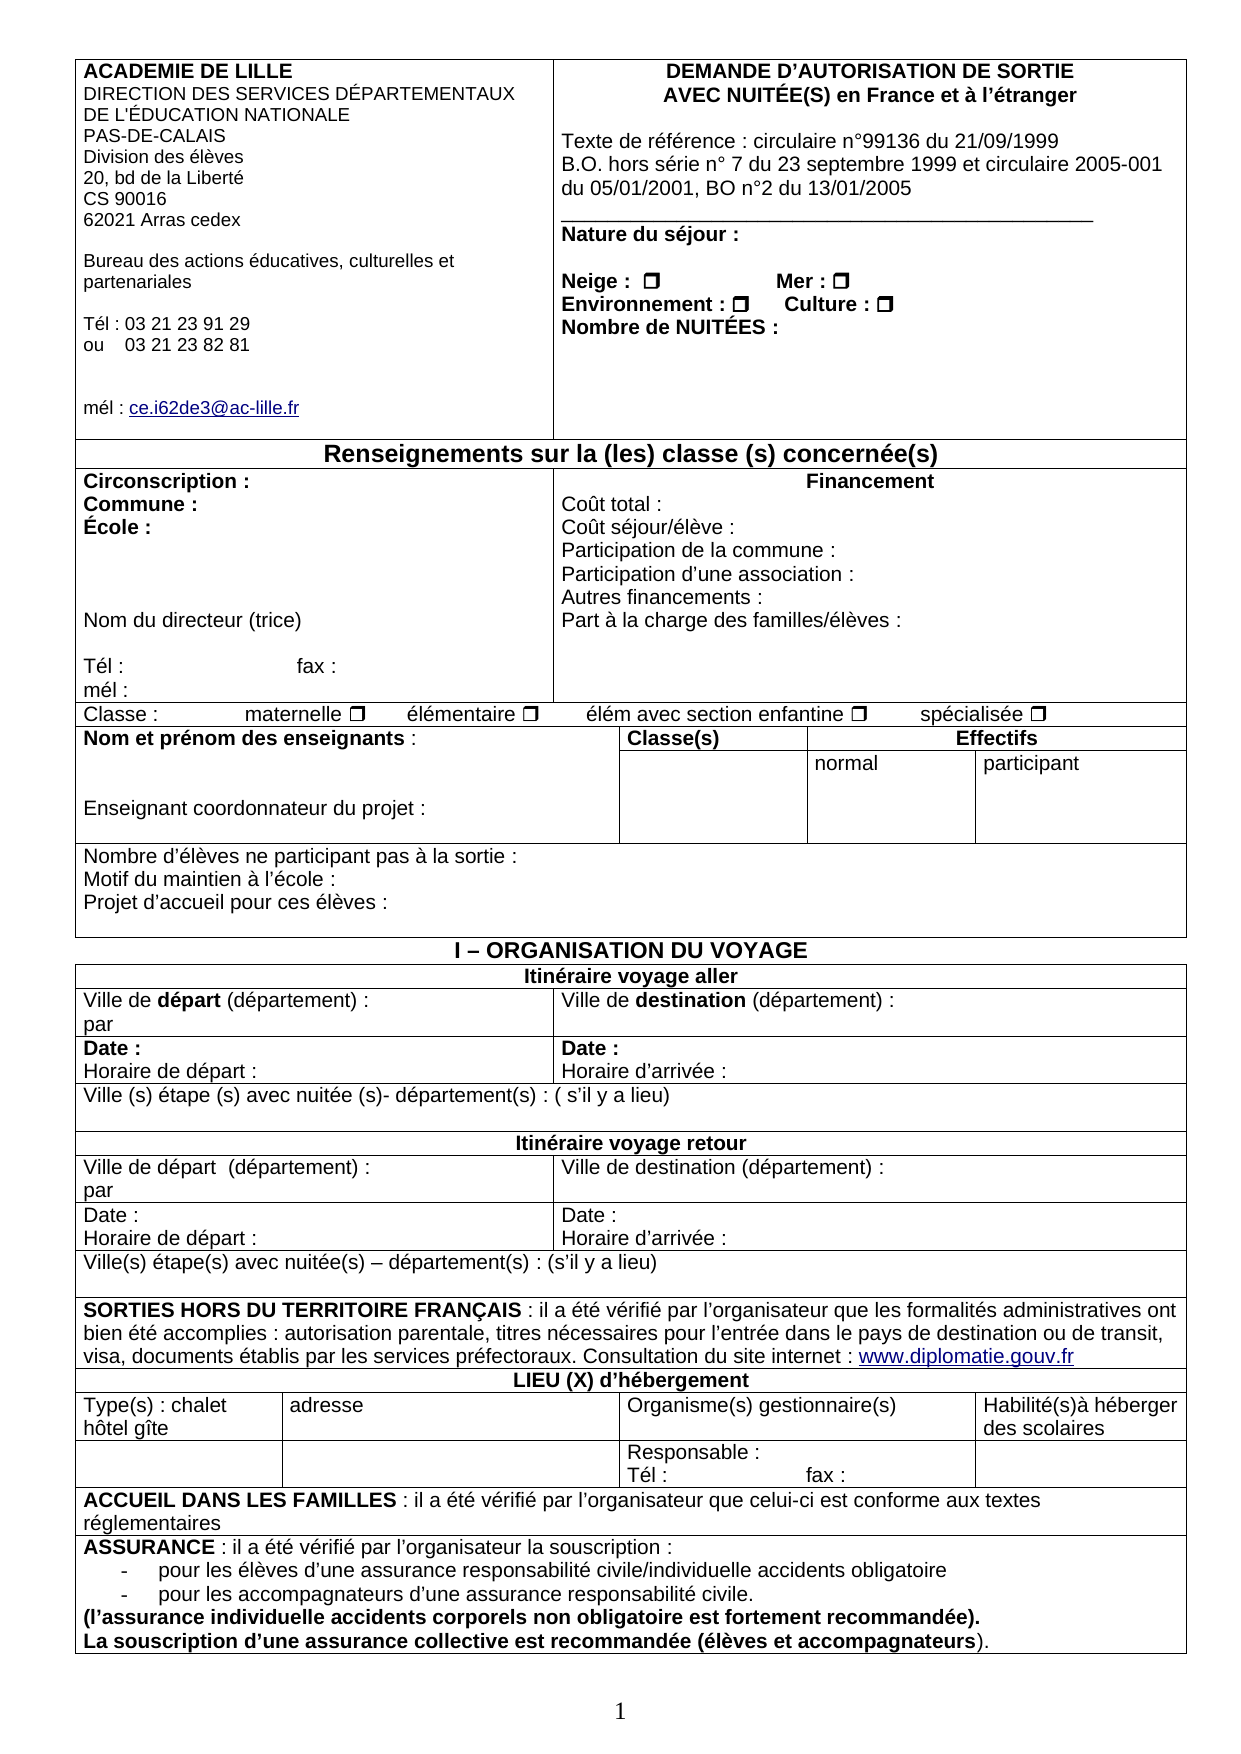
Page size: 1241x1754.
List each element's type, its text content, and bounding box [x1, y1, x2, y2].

table_cell ACCUEIL DANS LES FAMILLES : il a été vérifié par l’organisateur que celui-ci est conforme aux textes réglementaires [76, 1488, 1186, 1535]
table_cell I – ORGANISATION DU VOYAGE [76, 938, 1186, 964]
table_cell Responsable : Tél : fax : [620, 1441, 975, 1487]
table_cell Ville de départ (département) : par [76, 1156, 553, 1202]
table_cell Date : Horaire d’arrivée : [554, 1203, 1186, 1250]
table_cell Nom et prénom des enseignants : Enseignant coordonnateur du projet : [76, 727, 619, 843]
table_cell SORTIES HORS DU TERRITOIRE FRANÇAIS : il a été vérifié par l’organisateur que les formalités administratives ont bien été accomplies : autorisation parentale, titres nécessaires pour l’entrée dans le pays de destination ou de transit, visa, documents établis par les services préfectoraux. Consultation du site internet : www.diplomatie.gouv.fr [76, 1298, 1186, 1368]
table_cell Habilité(s)à héberger des scolaires [976, 1393, 1186, 1440]
table_header ACADEMIE DE LILLE DIRECTION DES SERVICES DÉPARTEMENTAUX DE L'ÉDUCATION NATIONALE PAS-DE-CALAIS Division des élèves 20, bd de la Liberté CS 90016 62021 Arras cedex Bureau des actions éducatives, culturelles et partenariales Tél : 03 21 23 91 29 ou 03 21 23 82 81 mél : ce.i62de3@ac-lille.fr [76, 60, 553, 439]
table_header DEMANDE D’AUTORISATION DE SORTIE AVEC NUITÉE(S) en France et à l’étranger Texte de référence : circulaire n°99136 du 21/09/1999 B.O. hors série n° 7 du 23 septembre 1999 et circulaire 2005-001 du 05/01/2001, BO n°2 du 13/01/2005 ______________________________________________ Nature du séjour : Neige :  Mer :  Environnement :  Culture :  Nombre de NUITÉES : [554, 60, 1186, 439]
table_cell [283, 1441, 619, 1487]
table_header Classe(s) [620, 727, 807, 750]
table_cell Organisme(s) gestionnaire(s) [620, 1393, 975, 1440]
table_cell Nombre d’élèves ne participant pas à la sortie : Motif du maintien à l’école : Projet d’accueil pour ces élèves : [76, 844, 1186, 937]
table_cell Circonscription : Commune : École : Nom du directeur (trice) Tél : fax : mél : [76, 469, 553, 702]
table_header Effectifs [808, 727, 1186, 750]
table_cell Classe : maternelle  élémentaire  élém avec section enfantine  spécialisée  [76, 703, 1186, 726]
table_cell Date : Horaire de départ : [76, 1037, 553, 1083]
table_cell [620, 751, 807, 843]
table_cell Itinéraire voyage aller [76, 965, 1186, 988]
table_cell Date : Horaire d’arrivée : [554, 1037, 1186, 1083]
table_cell [76, 1441, 282, 1487]
table_cell normal [808, 751, 975, 843]
table_cell Ville(s) étape(s) avec nuitée(s) – département(s) : (s’il y a lieu) [76, 1251, 1186, 1297]
table_cell adresse [283, 1393, 619, 1440]
table_cell Date : Horaire de départ : [76, 1203, 553, 1250]
table_cell Ville de destination (département) : [554, 989, 1186, 1036]
table_cell Type(s) : chalet hôtel gîte [76, 1393, 282, 1440]
table_cell LIEU (X) d’hébergement [76, 1369, 1186, 1392]
table_cell Renseignements sur la (les) classe (s) concernée(s) [76, 440, 1186, 468]
table_cell Ville de destination (département) : [554, 1156, 1186, 1202]
table_cell ASSURANCE : il a été vérifié par l’organisateur la souscription : pour les élèves d’une assurance responsabilité civile/individuelle accidents obligatoire pour les accompagnateurs d’une assurance responsabilité civile. (l’assurance individuelle accidents corporels non obligatoire est fortement recommandée). La souscription d’une assurance collective est recommandée (élèves et accompagnateurs). [76, 1536, 1186, 1652]
table_cell [976, 1441, 1186, 1487]
table_cell participant [976, 751, 1186, 843]
table_cell Ville (s) étape (s) avec nuitée (s)- département(s) : ( s’il y a lieu) [76, 1084, 1186, 1131]
table_cell Ville de départ (département) : par [76, 989, 553, 1036]
table_cell Itinéraire voyage retour [76, 1132, 1186, 1155]
table_cell Financement Coût total : Coût séjour/élève : Participation de la commune : Participation d’une association : Autres financements : Part à la charge des familles/élèves : [554, 469, 1186, 702]
